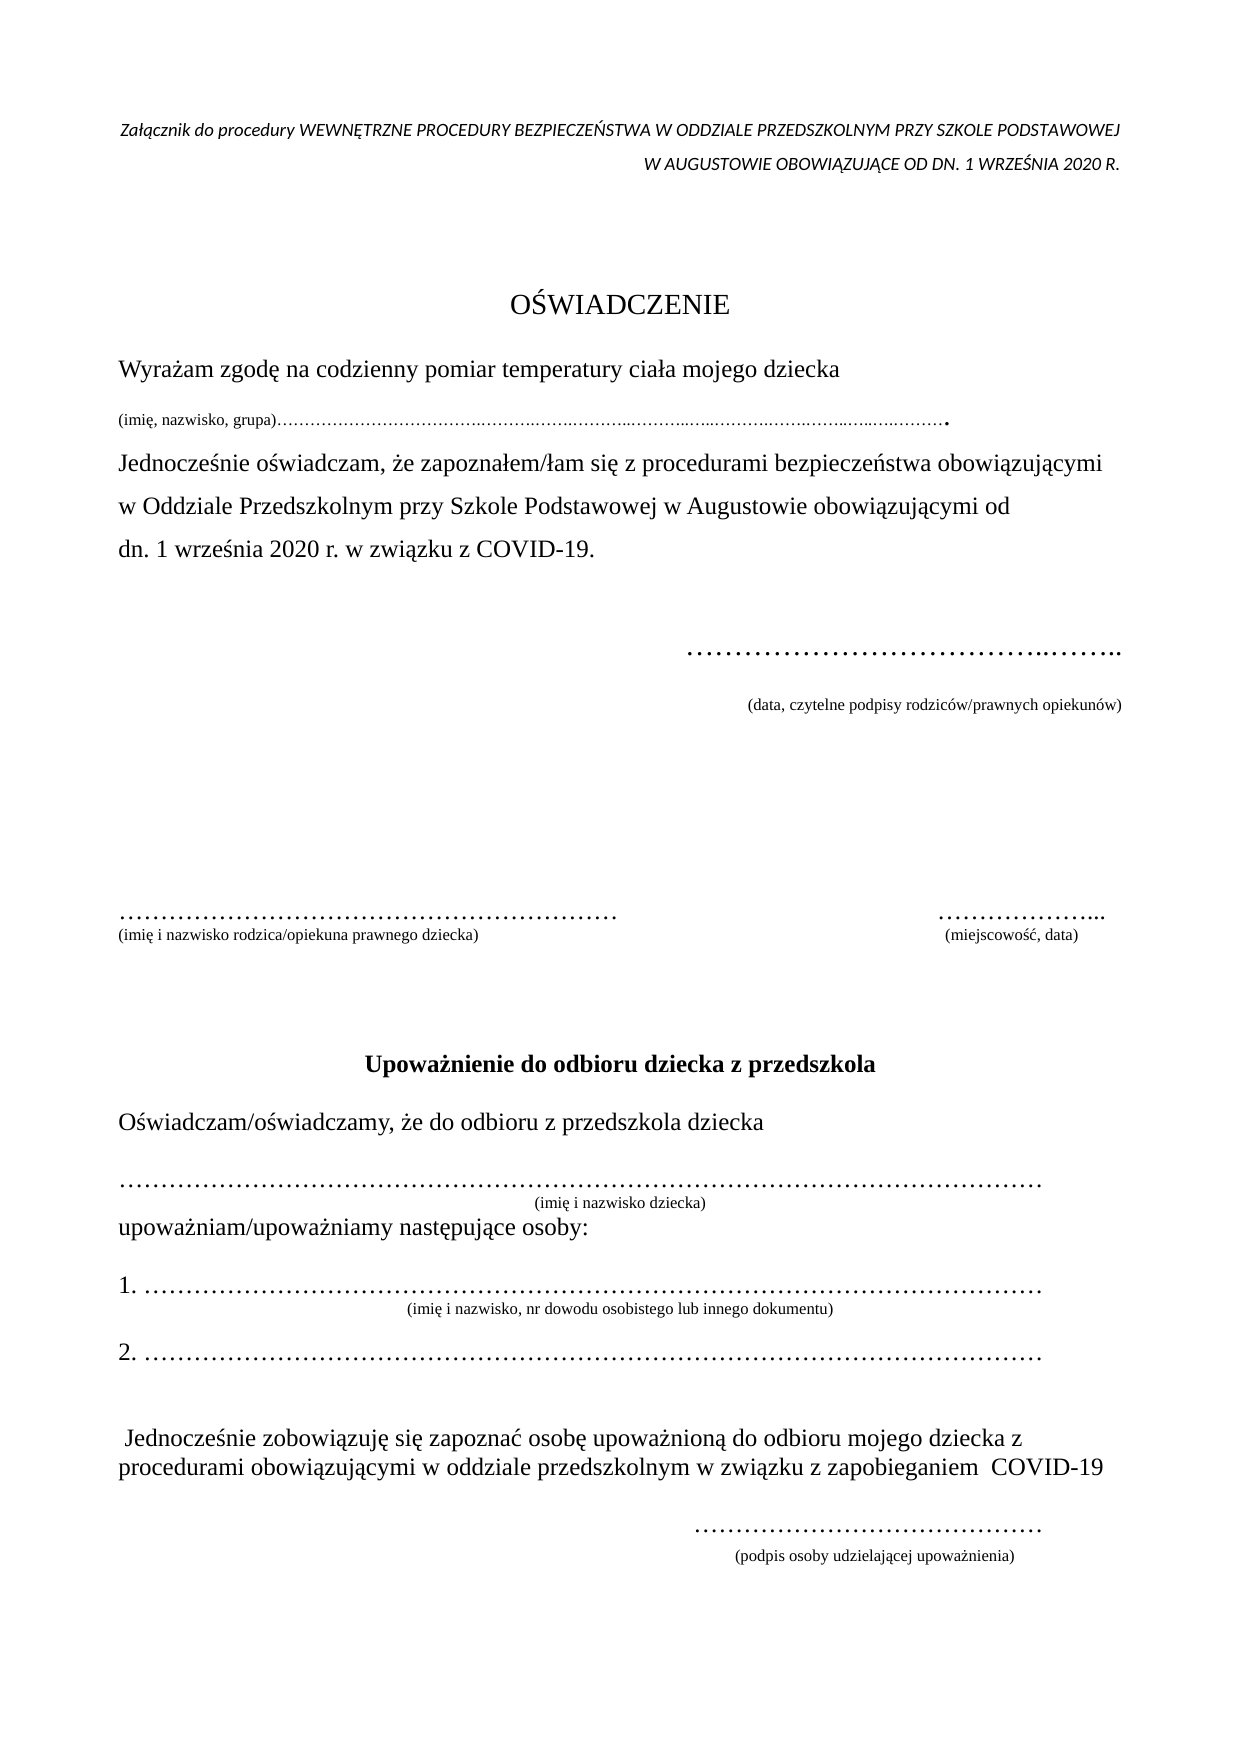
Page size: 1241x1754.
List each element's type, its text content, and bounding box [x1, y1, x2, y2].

text (imię, nazwisko, grupa)……………………………….……….…….………..………..…..……….…….……..…..….………. [118, 398, 1122, 431]
text Upoważnienie do odbioru dziecka z przedszkola [118, 1049, 1122, 1078]
text 1. ……………………………………………………………………………………………… [118, 1270, 1122, 1298]
text ………………………………..…….. [118, 628, 1122, 661]
text Jednocześnie oświadczam, że zapoznałem/łam się z procedurami bezpieczeństwa obowiązującymi w Oddziale Przedszkolnym przy Szkole Podstawowej w Augustowie obowiązującymi od [118, 448, 1122, 520]
text Oświadczam/oświadczamy, że do odbioru z przedszkola dziecka [118, 1107, 1122, 1136]
text (data, czytelne podpisy rodziców/prawnych opiekunów) [118, 695, 1122, 714]
text 2. ……………………………………………………………………………………………… [118, 1337, 1122, 1366]
text ………………………………………………………………………………………………… [118, 1164, 1122, 1193]
text (imię i nazwisko dziecka) [118, 1193, 1122, 1212]
text (imię i nazwisko rodzica/opiekuna prawnego dziecka) (miejscowość, data) [118, 925, 1122, 944]
text …………………………………… [118, 1509, 1122, 1538]
text upoważniam/upoważniamy następujące osoby: [118, 1212, 1122, 1241]
text Jednocześnie zobowiązuję się zapoznać osobę upoważnioną do odbioru mojego dziecka z procedurami obowiązującymi w oddziale przedszkolnym w związku z zapobieganiem COVID-19 [118, 1423, 1122, 1481]
text (imię i nazwisko, nr dowodu osobistego lub innego dokumentu) [118, 1298, 1122, 1318]
text OŚWIADCZENIE [118, 287, 1122, 321]
text Wyrażam zgodę na codzienny pomiar temperatury ciała mojego dziecka [118, 354, 1122, 383]
text Załącznik do procedury WEWNĘTRZNE PROCEDURY BEZPIECZEŃSTWA W ODDZIALE PRZEDSZKOLNYM PRZY SZKOLE PODSTAWOWEJ W AUGUSTOWIE OBOWIĄZUJĄCE OD DN. 1 WRZEŚNIA 2020 R. [118, 118, 1122, 175]
text dn. 1 września 2020 r. w związku z COVID-19. [118, 534, 1122, 563]
text (podpis osoby udzielającej upoważnienia) [118, 1538, 1122, 1567]
text …………………………………………………… ………………... [118, 896, 1122, 925]
